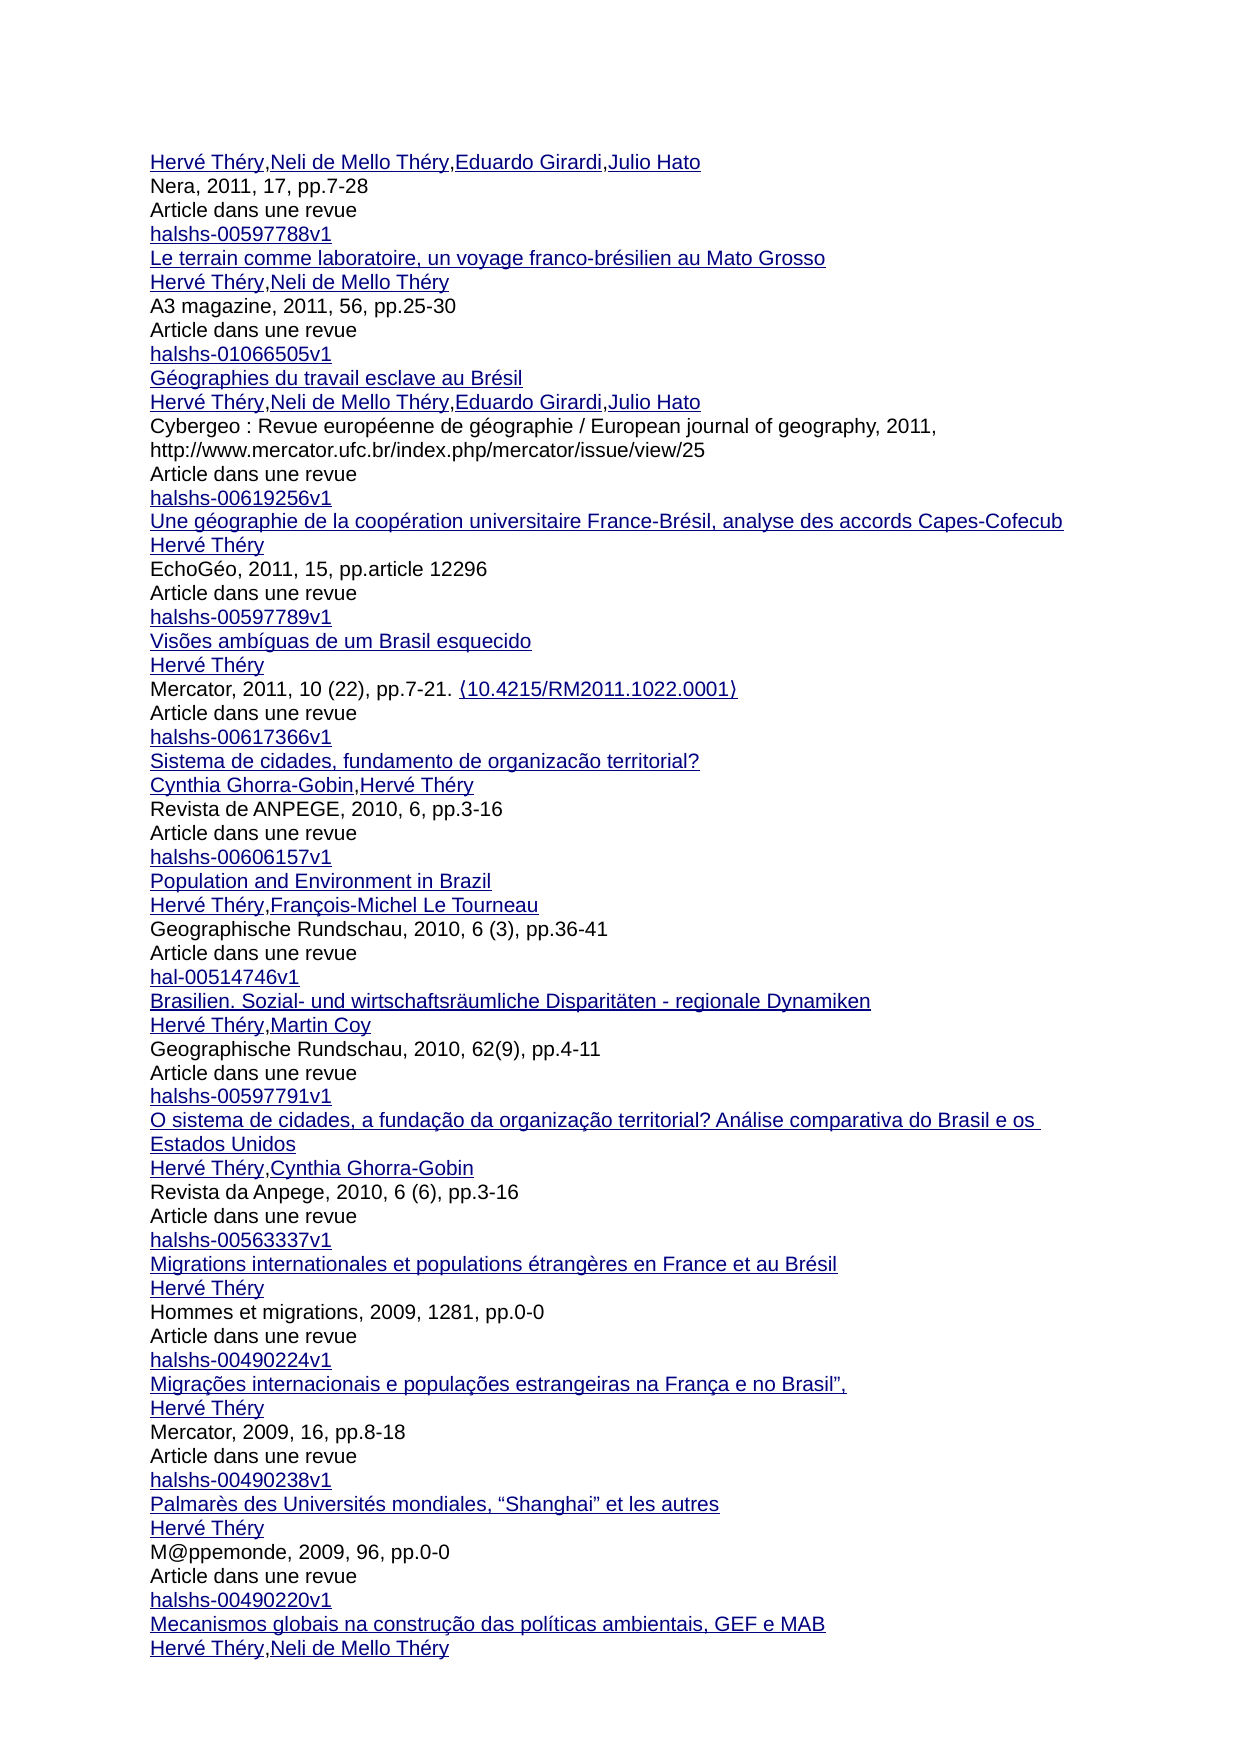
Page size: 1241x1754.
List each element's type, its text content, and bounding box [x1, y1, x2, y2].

table_cell Hervé Théry,Neli de Mello Théry,Eduardo Girardi,Julio Hato Nera, 2011, 17, pp.7-28 Article dans une revue halshs-00597788v1 [150, 150, 1090, 246]
table_cell Le terrain comme laboratoire, un voyage franco-brésilien au Mato Grosso Hervé Théry,Neli de Mello Théry A3 magazine, 2011, 56, pp.25-30 Article dans une revue halshs-01066505v1 [150, 246, 1090, 366]
table_cell Visões ambíguas de um Brasil esquecido Hervé Théry Mercator, 2011, 10 (22), pp.7-21. ⟨10.4215/RM2011.1022.0001⟩ Article dans une revue halshs-00617366v1 [150, 629, 1090, 749]
table_cell Population and Environment in Brazil Hervé Théry,François-Michel Le Tourneau Geographische Rundschau, 2010, 6 (3), pp.36-41 Article dans une revue hal-00514746v1 [150, 869, 1090, 988]
table_cell Mecanismos globais na construção das políticas ambientais, GEF e MAB Hervé Théry,Neli de Mello Théry [150, 1611, 1090, 1659]
table_cell Sistema de cidades, fundamento de organizacão territorial? Cynthia Ghorra-Gobin,Hervé Théry Revista de ANPEGE, 2010, 6, pp.3-16 Article dans une revue halshs-00606157v1 [150, 749, 1090, 869]
table_cell Migrations internationales et populations étrangères en France et au Brésil Hervé Théry Hommes et migrations, 2009, 1281, pp.0-0 Article dans une revue halshs-00490224v1 [150, 1252, 1090, 1372]
table_cell Palmarès des Universités mondiales, “Shanghai” et les autres Hervé Théry M@ppemonde, 2009, 96, pp.0-0 Article dans une revue halshs-00490220v1 [150, 1492, 1090, 1611]
table_cell Géographies du travail esclave au Brésil Hervé Théry,Neli de Mello Théry,Eduardo Girardi,Julio Hato Cybergeo : Revue européenne de géographie / European journal of geography, 2011, http://www.mercator.ufc.br/index.php/mercator/issue/view/25 Article dans une revue halshs-00619256v1 [150, 366, 1090, 509]
table_cell Brasilien. Sozial- und wirtschaftsräumliche Disparitäten - regionale Dynamiken Hervé Théry,Martin Coy Geographische Rundschau, 2010, 62(9), pp.4-11 Article dans une revue halshs-00597791v1 [150, 989, 1090, 1108]
table_cell Une géographie de la coopération universitaire France-Brésil, analyse des accords Capes-Cofecub Hervé Théry EchoGéo, 2011, 15, pp.article 12296 Article dans une revue halshs-00597789v1 [150, 509, 1090, 629]
table_cell O sistema de cidades, a fundação da organização territorial? Análise comparativa do Brasil e os Estados Unidos Hervé Théry,Cynthia Ghorra-Gobin Revista da Anpege, 2010, 6 (6), pp.3-16 Article dans une revue halshs-00563337v1 [150, 1108, 1090, 1252]
table_cell Migrações internacionais e populações estrangeiras na França e no Brasil”, Hervé Théry Mercator, 2009, 16, pp.8-18 Article dans une revue halshs-00490238v1 [150, 1372, 1090, 1492]
